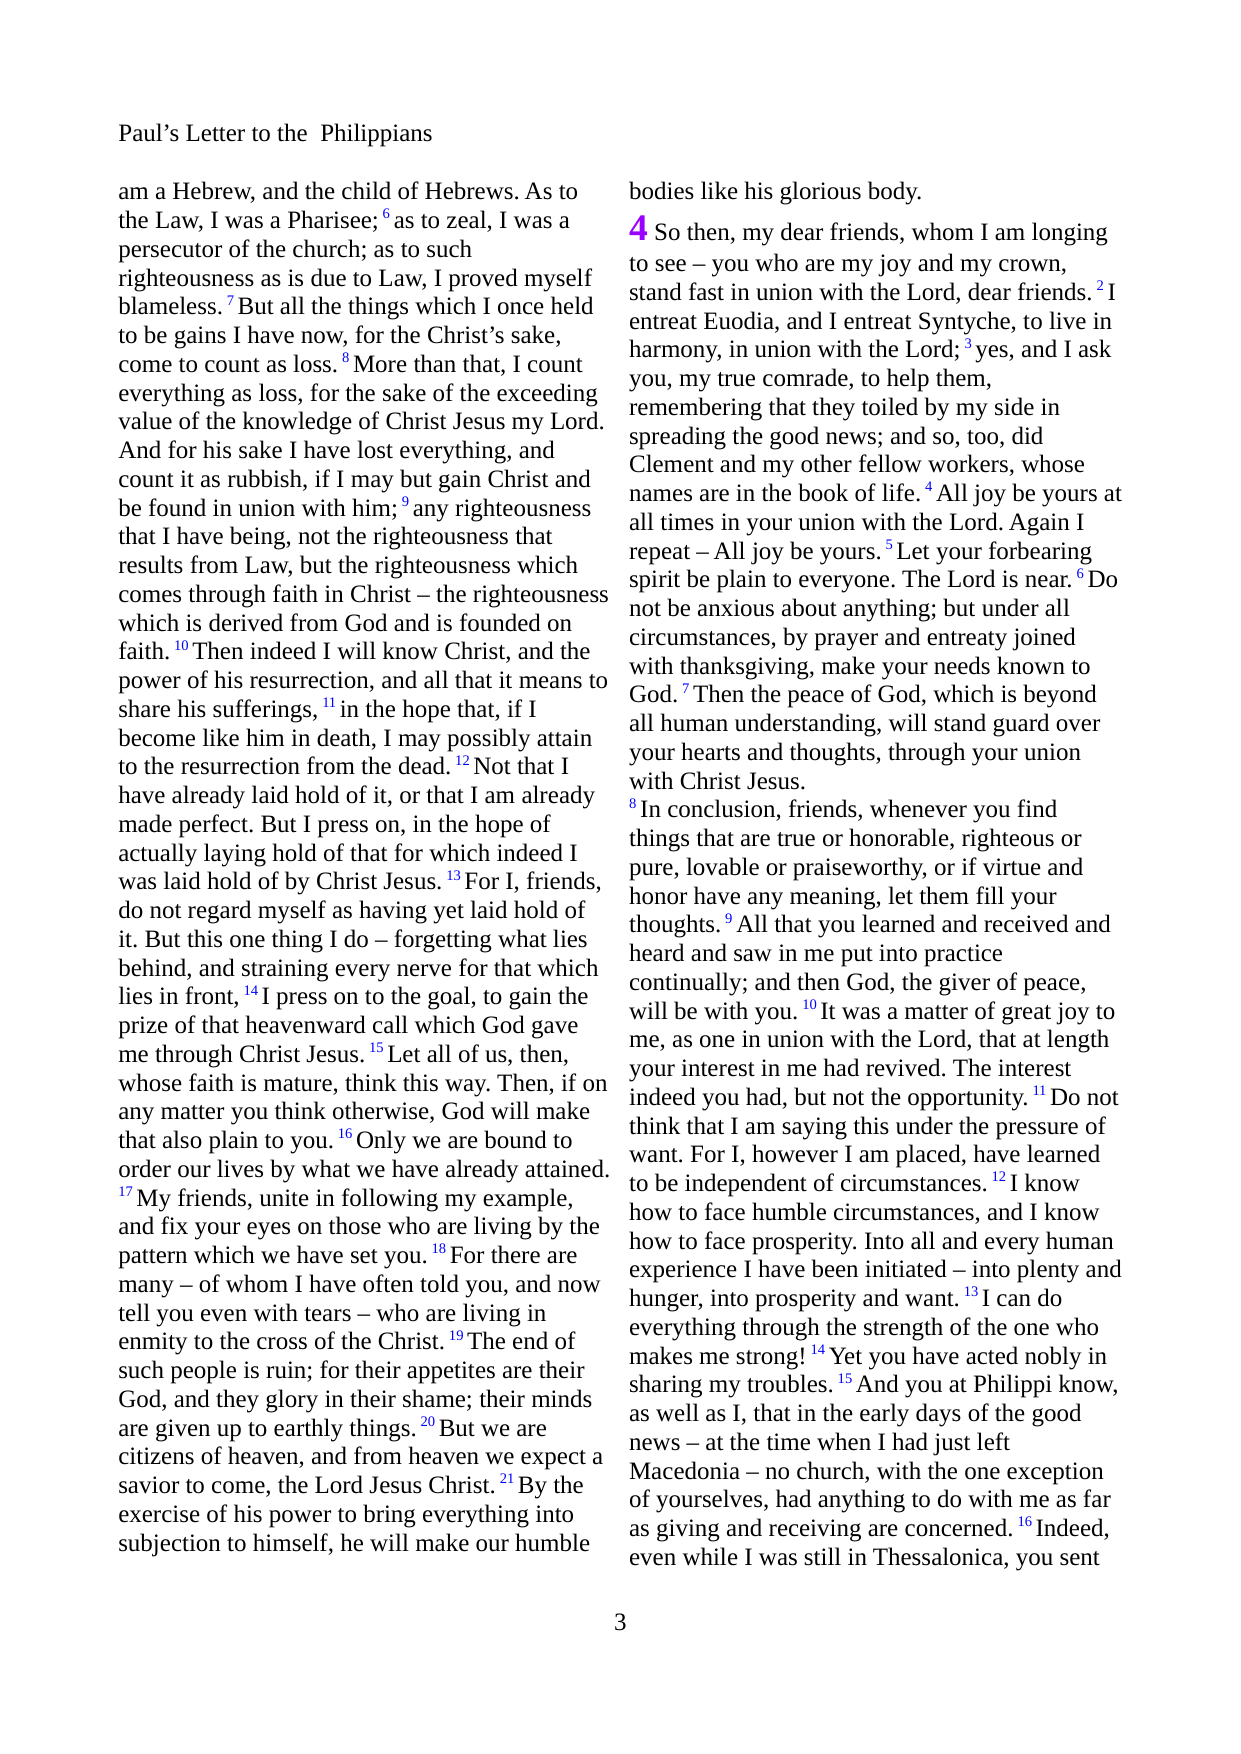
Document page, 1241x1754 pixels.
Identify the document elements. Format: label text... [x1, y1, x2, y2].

text 8 In conclusion, friends, whenever you find things that are true or honorable, righteous or pure, lovable or praiseworthy, or if virtue and honor have any meaning, let them fill your thoughts. 9 All that you learned and received and heard and saw in me put into practice continually; and then God, the giver of peace, will be with you. 10 It was a matter of great joy to me, as one in union with the Lord, that at length your interest in me had revived. The interest indeed you had, but not the opportunity. 11 Do not think that I am saying this under the pressure of want. For I, however I am placed, have learned to be independent of circumstances. 12 I know how to face humble circumstances, and I know how to face prosperity. Into all and every human experience I have been initiated – into plenty and hunger, into prosperity and want. 13 I can do everything through the strength of the one who makes me strong! 14 Yet you have acted nobly in sharing my troubles. 15 And you at Philippi know, as well as I, that in the early days of the good news – at the time when I had just left Macedonia – no church, with the one exception of yourselves, had anything to do with me as far as giving and receiving are concerned. 16 Indeed, even while I was still in Thessalonica, you sent [629, 794, 1122, 1571]
text 17 My friends, unite in following my example, and fix your eyes on those who are living by the pattern which we have set you. 18 For there are many – of whom I have often told you, and now tell you even with tears – who are living in enmity to the cross of the Christ. 19 The end of such people is ruin; for their appetites are their God, and they glory in their shame; their minds are given up to earthly things. 20 But we are citizens of heaven, and from heaven we expect a savior to come, the Lord Jesus Christ. 21 By the exercise of his power to bring everything into subjection to himself, he will make our humble [118, 1183, 611, 1556]
text bodies like his glorious body. [629, 176, 1122, 205]
text 4 So then, my dear friends, whom I am longing to see – you who are my joy and my crown, stand fast in union with the Lord, dear friends. 2 I entreat Euodia, and I entreat Syntyche, to live in harmony, in union with the Lord; 3 yes, and I ask you, my true comrade, to help them, remembering that they toiled by my side in spreading the good news; and so, too, did Clement and my other fellow workers, whose names are in the book of life. 4 All joy be yours at all times in your union with the Lord. Again I repeat – All joy be yours. 5 Let your forbearing spirit be plain to everyone. The Lord is near. 6 Do not be anxious about anything; but under all circumstances, by prayer and entreaty joined with thanksgiving, make your needs known to God. 7 Then the peace of God, which is beyond all human understanding, will stand guard over your hearts and thoughts, through your union with Christ Jesus. [629, 205, 1122, 794]
text am a Hebrew, and the child of Hebrews. As to the Law, I was a Pharisee; 6 as to zeal, I was a persecutor of the church; as to such righteousness as is due to Law, I proved myself blameless. 7 But all the things which I once held to be gains I have now, for the Christ’s sake, come to count as loss. 8 More than that, I count everything as loss, for the sake of the exceeding value of the knowledge of Christ Jesus my Lord. And for his sake I have lost everything, and count it as rubbish, if I may but gain Christ and be found in union with him; 9 any righteousness that I have being, not the righteousness that results from Law, but the righteousness which comes through faith in Christ – the righteousness which is derived from God and is founded on faith. 10 Then indeed I will know Christ, and the power of his resurrection, and all that it means to share his sufferings, 11 in the hope that, if I become like him in death, I may possibly attain to the resurrection from the dead. 12 Not that I have already laid hold of it, or that I am already made perfect. But I press on, in the hope of actually laying hold of that for which indeed I was laid hold of by Christ Jesus. 13 For I, friends, do not regard myself as having yet laid hold of it. But this one thing I do – forgetting what lies behind, and straining every nerve for that which lies in front, 14 I press on to the goal, to gain the prize of that heavenward call which God gave me through Christ Jesus. 15 Let all of us, then, whose faith is mature, think this way. Then, if on any matter you think otherwise, God will make that also plain to you. 16 Only we are bound to order our lives by what we have already attained. [118, 176, 611, 1183]
